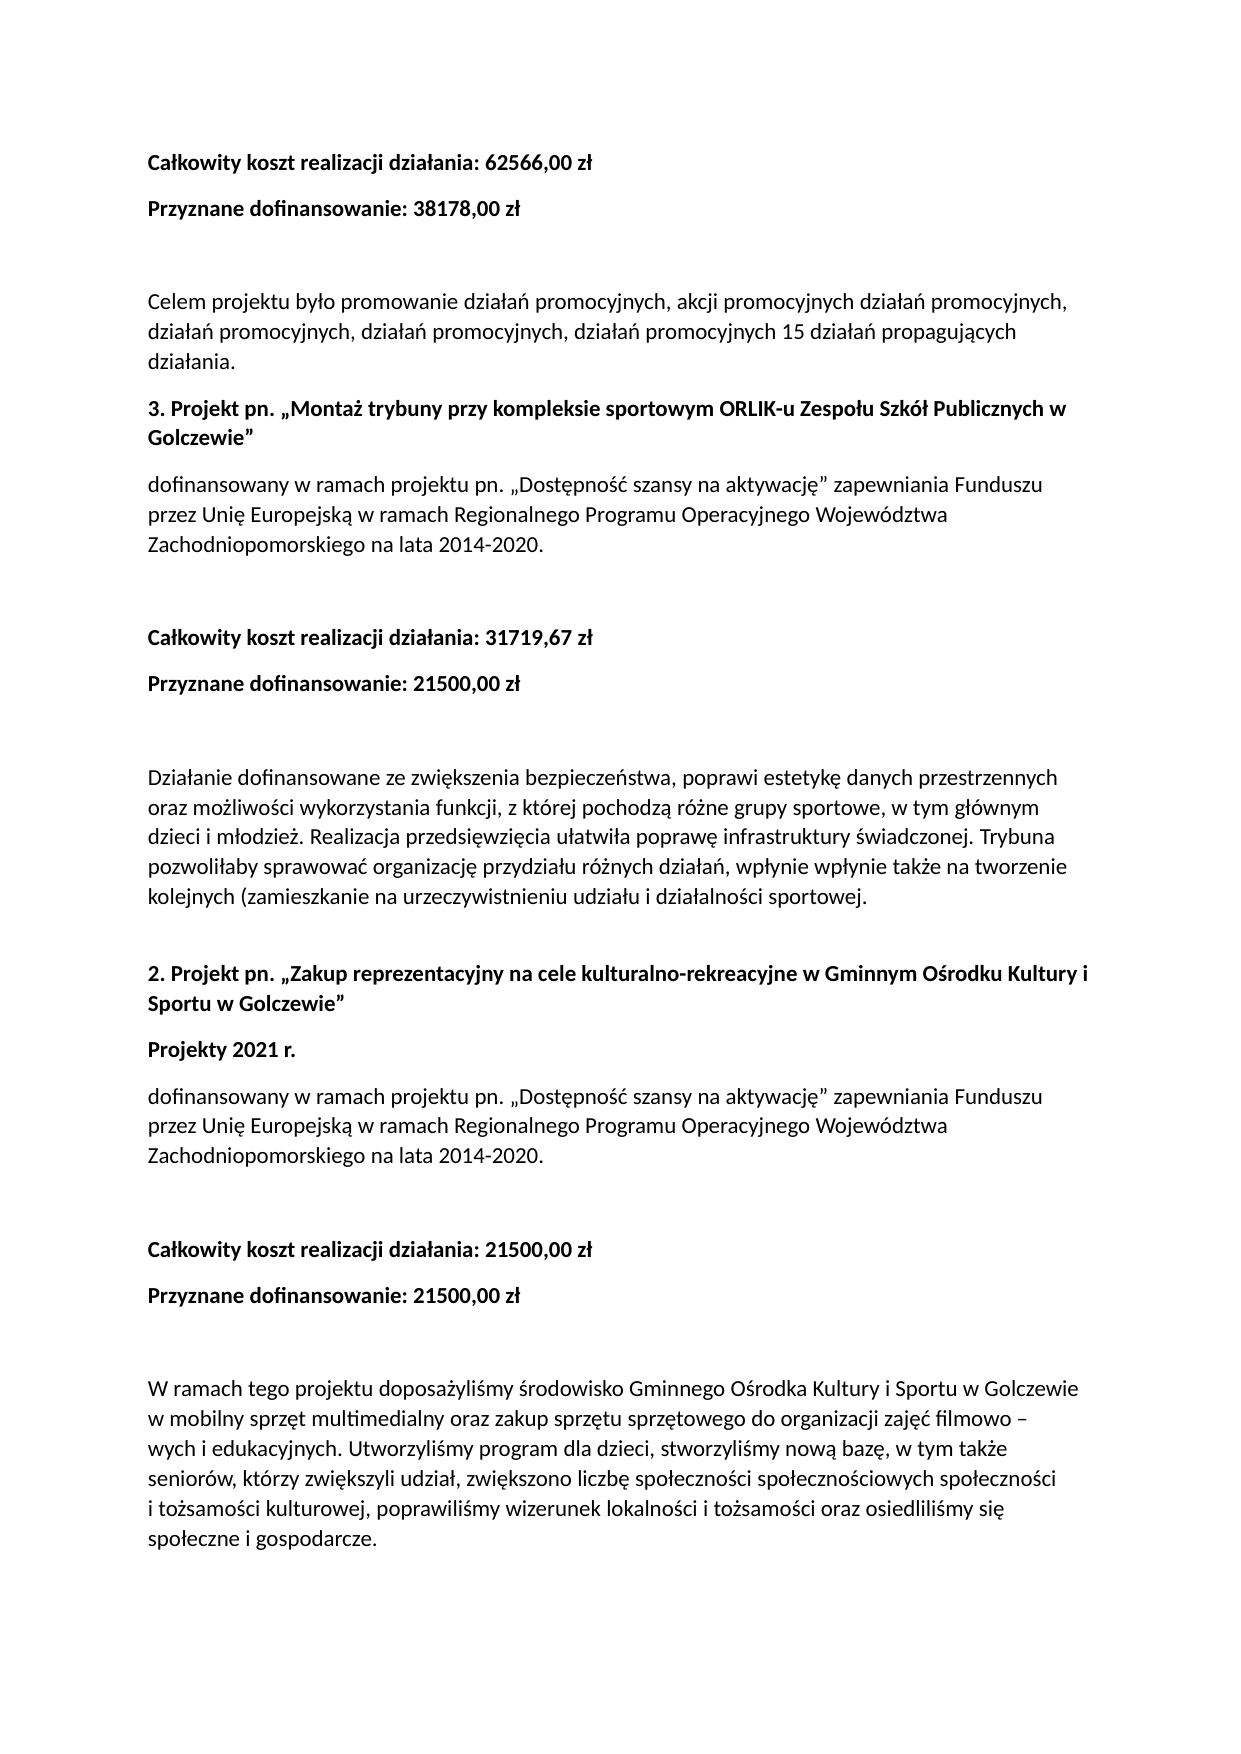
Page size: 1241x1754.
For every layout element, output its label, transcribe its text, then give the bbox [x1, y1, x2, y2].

text Całkowity koszt realizacji działania: 31719,67 zł [148, 623, 1093, 651]
text Całkowity koszt realizacji działania: 21500,00 zł [148, 1235, 1093, 1263]
text Celem projektu było promowanie działań promocyjnych, akcji promocyjnych działań promocyjnych, działań promocyjnych, działań promocyjnych, działań promocyjnych 15 działań propagujących działania. [148, 287, 1093, 375]
text Przyznane dofinansowanie: 38178,00 zł [148, 194, 1093, 222]
text Przyznane dofinansowanie: 21500,00 zł [148, 1281, 1093, 1309]
text Projekty 2021 r. [148, 1035, 1093, 1063]
text Działanie dofinansowane ze zwiększenia bezpieczeństwa, poprawi estetykę danych przestrzennych oraz możliwości wykorzystania funkcji, z której pochodzą różne grupy sportowe, w tym głównym dzieci i młodzież. Realizacja przedsięwzięcia ułatwiła poprawę infrastruktury świadczonej. Trybuna pozwoliłaby sprawować organizację przydziału różnych działań, wpłynie wpłynie także na tworzenie kolejnych (zamieszkanie na urzeczywistnieniu udziału i działalności sportowej. [148, 763, 1093, 910]
text Całkowity koszt realizacji działania: 62566,00 zł [148, 148, 1093, 176]
text Przyznane dofinansowanie: 21500,00 zł [148, 669, 1093, 698]
text dofinansowany w ramach projektu pn. „Dostępność szansy na aktywację” zapewniania Funduszu przez Unię Europejską w ramach Regionalnego Programu Operacyjnego Województwa Zachodniopomorskiego na lata 2014-2020. [148, 1082, 1093, 1169]
text 3. Projekt pn. „Montaż trybuny przy kompleksie sportowym ORLIK-u Zespołu Szkół Publicznych w Golczewie” [148, 394, 1093, 452]
text 2. Projekt pn. „Zakup reprezentacyjny na cele kulturalno-rekreacyjne w Gminnym Ośrodku Kultury i Sportu w Golczewie” [148, 929, 1093, 1017]
text dofinansowany w ramach projektu pn. „Dostępność szansy na aktywację” zapewniania Funduszu przez Unię Europejską w ramach Regionalnego Programu Operacyjnego Województwa Zachodniopomorskiego na lata 2014-2020. [148, 470, 1093, 558]
text W ramach tego projektu doposażyliśmy środowisko Gminnego Ośrodka Kultury i Sportu w Golczewie w mobilny sprzęt multimedialny oraz zakup sprzętu sprzętowego do organizacji zajęć filmowo – wych i edukacyjnych. Utworzyliśmy program dla dzieci, stworzyliśmy nową bazę, w tym także seniorów, którzy zwiększyli udział, zwiększono liczbę społeczności społecznościowych społeczności i tożsamości kulturowej, poprawiliśmy wizerunek lokalności i tożsamości oraz osiedliliśmy się społeczne i gospodarcze. [148, 1374, 1093, 1552]
